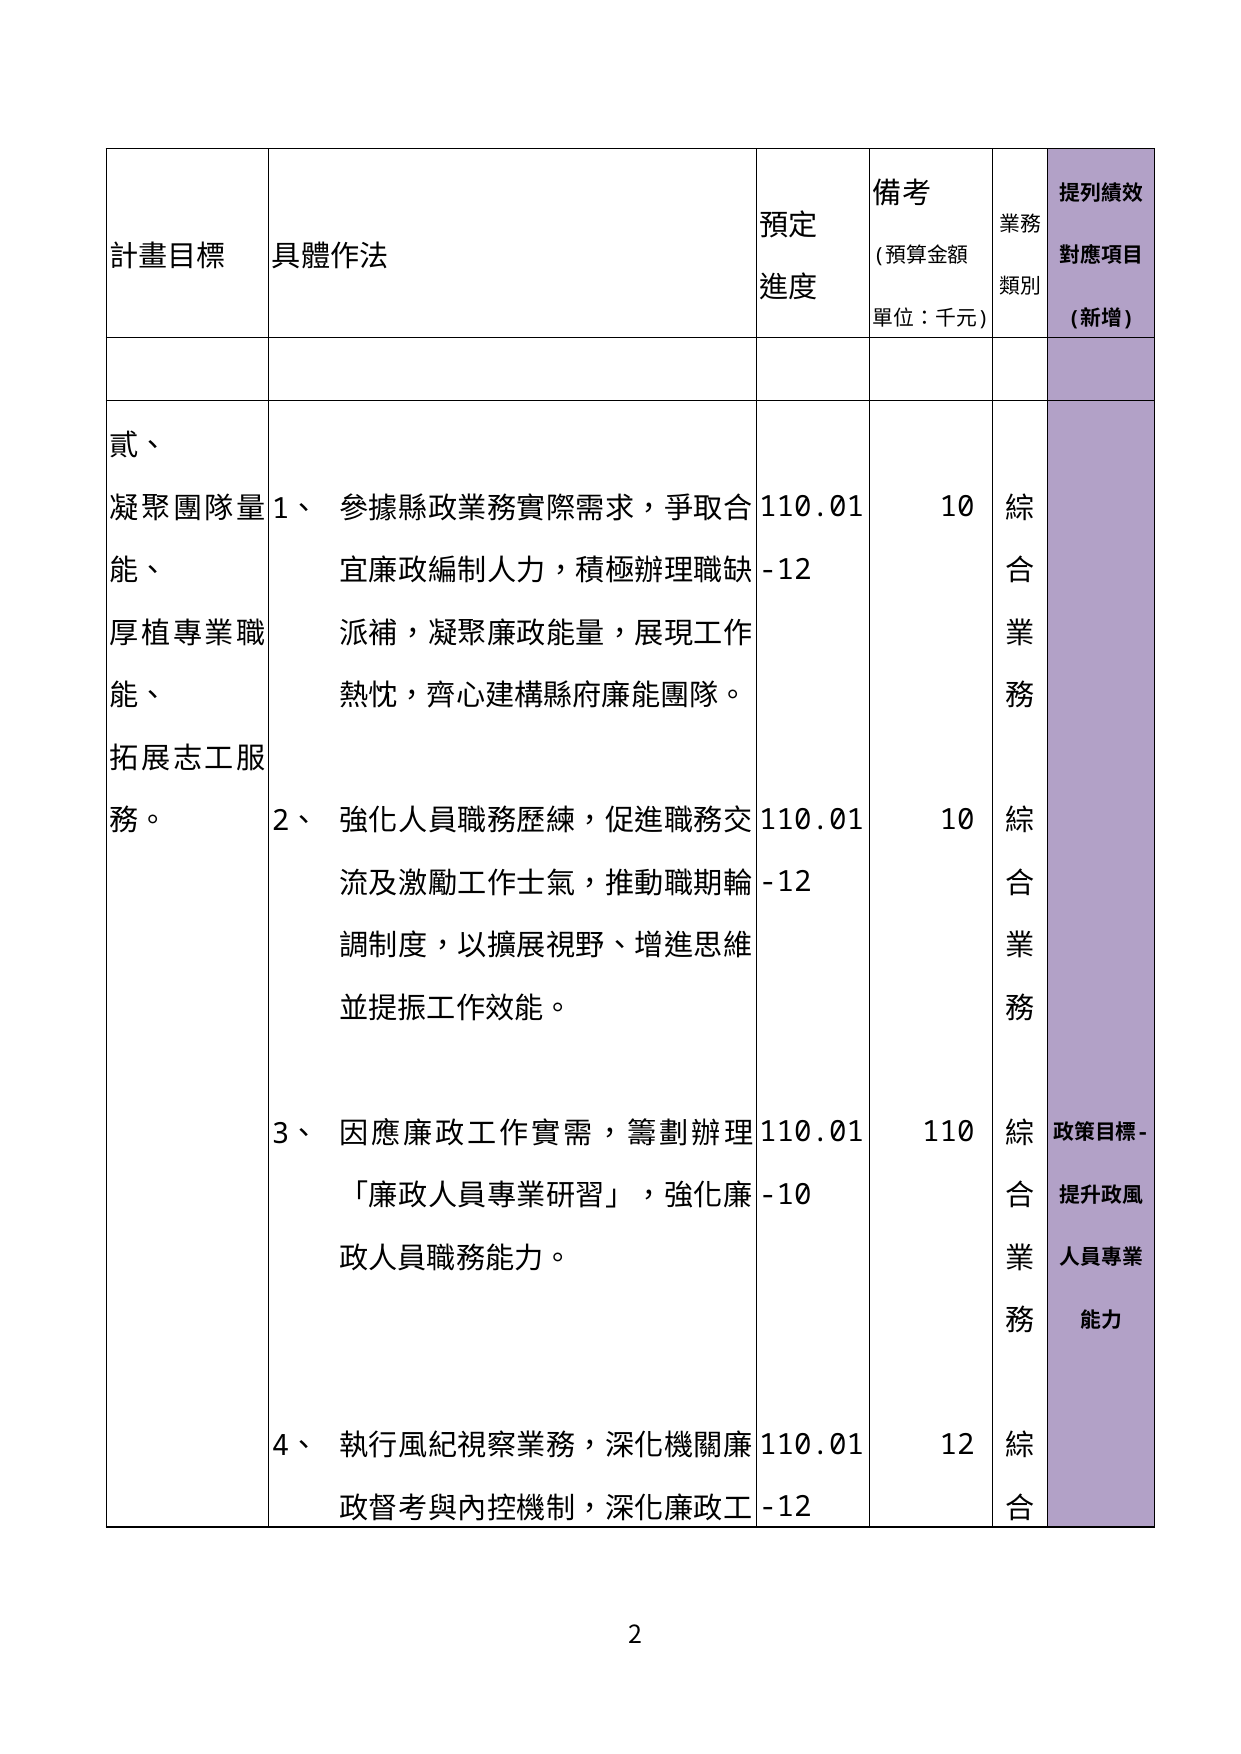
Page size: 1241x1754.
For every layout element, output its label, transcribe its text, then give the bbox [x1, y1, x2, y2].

table_header 業務類別 [993, 149, 1047, 337]
table_header 具體作法 [269, 149, 756, 337]
table_cell 10 10 110 12 [870, 401, 992, 1526]
table_cell [757, 338, 869, 400]
table_header 預定 進度 [757, 149, 869, 337]
table_cell [870, 338, 992, 400]
table_cell [1048, 338, 1154, 400]
table_cell 貳、 凝聚團隊量能、 厚植專業職能、 拓展志工服務。 [107, 401, 268, 1526]
table_header 計畫目標 [107, 149, 268, 337]
table_cell [107, 338, 268, 400]
table_cell [269, 338, 756, 400]
table_cell 政策目標-提升政風人員專業能力 [1048, 401, 1154, 1526]
table_cell 參據縣政業務實際需求，爭取合宜廉政編制人力，積極辦理職缺派補，凝聚廉政能量，展現工作熱忱，齊心建構縣府廉能團隊。 強化人員職務歷練，促進職務交流及激勵工作士氣，推動職期輪調制度，以擴展視野、增進思維並提振工作效能。 因應廉政工作實需，籌劃辦理「廉政人員專業研習」，強化廉政人員職務能力。 執行風紀視察業務，深化機關廉政督考與內控機制，深化廉政工作品質與成效。 加強地區兼辦政風業務人員橫向聯繫，提升跨域整合成效，主動廉政工作行銷，促進政策推展，延伸廉政效益，爭取民眾信賴與支持。 積極招募廉政志願服務夥伴，完妥廉政志工訓練，強化廉政志工服務素養，增進廉政人力資源運用，推展廉政服務亮點。 多元跨域整合，結合民間團體資源與動能，推動「愛心關懷」活動，透過定期、不定期之關懷服務，柔性推動廉政服務成效。 [269, 401, 756, 1526]
table_cell 110.01-12 110.01-12 110.01-10 110.01-12 [757, 401, 869, 1526]
table_cell [993, 338, 1047, 400]
table_header 提列績效對應項目 (新增) [1048, 149, 1154, 337]
table_header 備考 (預算金額 單位：千元) [870, 149, 992, 337]
table_cell 綜合業務 綜合業務 綜合業務 綜合 [993, 401, 1047, 1526]
